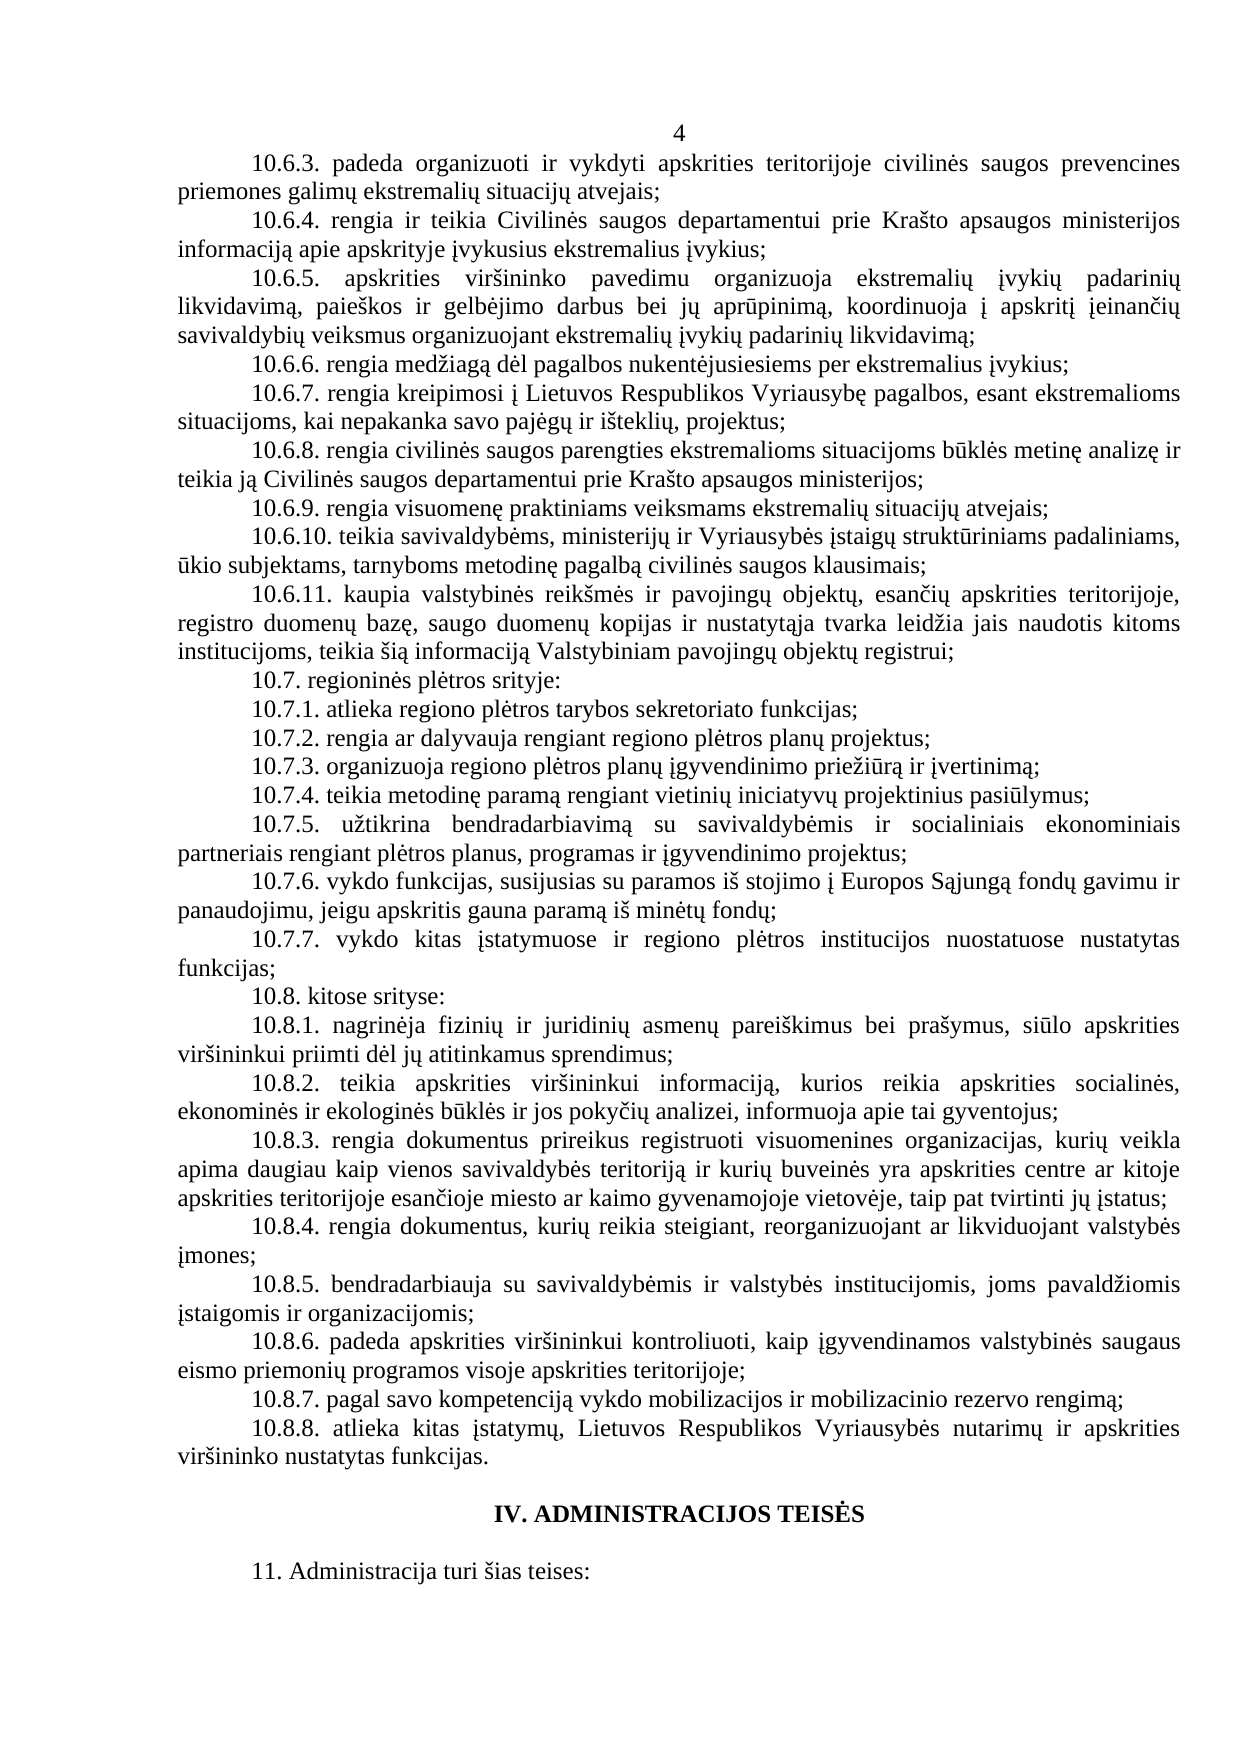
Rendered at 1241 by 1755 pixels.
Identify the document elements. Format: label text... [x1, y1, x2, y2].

text 10.8.3. rengia dokumentus prireikus registruoti visuomenines organizacijas, kurių veikla apima daugiau kaip vienos savivaldybės teritoriją ir kurių buveinės yra apskrities centre ar kitoje apskrities teritorijoje esančioje miesto ar kaimo gyvenamojoje vietovėje, taip pat tvirtinti jų įstatus; [177, 1125, 1181, 1211]
text IV. ADMINISTRACIJOS TEISĖS [177, 1499, 1181, 1528]
text 10.7.1. atlieka regiono plėtros tarybos sekretoriato funkcijas; [177, 694, 1181, 723]
text 10.6.4. rengia ir teikia Civilinės saugos departamentui prie Krašto apsaugos ministerijos informaciją apie apskrityje įvykusius ekstremalius įvykius; [177, 205, 1181, 263]
text 10.8.7. pagal savo kompetenciją vykdo mobilizacijos ir mobilizacinio rezervo rengimą; [177, 1384, 1181, 1413]
text 10.8.2. teikia apskrities viršininkui informaciją, kurios reikia apskrities socialinės, ekonominės ir ekologinės būklės ir jos pokyčių analizei, informuoja apie tai gyventojus; [177, 1068, 1181, 1125]
text 10.7.4. teikia metodinę paramą rengiant vietinių iniciatyvų projektinius pasiūlymus; [177, 780, 1181, 809]
text 10.6.6. rengia medžiagą dėl pagalbos nukentėjusiesiems per ekstremalius įvykius; [177, 349, 1181, 378]
text 10.6.3. padeda organizuoti ir vykdyti apskrities teritorijoje civilinės saugos prevencines priemones galimų ekstremalių situacijų atvejais; [177, 148, 1181, 205]
text 10.6.9. rengia visuomenę praktiniams veiksmams ekstremalių situacijų atvejais; [177, 493, 1181, 521]
text 10.6.7. rengia kreipimosi į Lietuvos Respublikos Vyriausybę pagalbos, esant ekstremalioms situacijoms, kai nepakanka savo pajėgų ir išteklių, projektus; [177, 378, 1181, 435]
text 10.7.3. organizuoja regiono plėtros planų įgyvendinimo priežiūrą ir įvertinimą; [177, 751, 1181, 780]
text 10.8. kitose srityse: [177, 981, 1181, 1010]
text 10.7.7. vykdo kitas įstatymuose ir regiono plėtros institucijos nuostatuose nustatytas funkcijas; [177, 924, 1181, 981]
text 10.6.5. apskrities viršininko pavedimu organizuoja ekstremalių įvykių padarinių likvidavimą, paieškos ir gelbėjimo darbus bei jų aprūpinimą, koordinuoja į apskritį įeinančių savivaldybių veiksmus organizuojant ekstremalių įvykių padarinių likvidavimą; [177, 263, 1181, 349]
text 10.8.6. padeda apskrities viršininkui kontroliuoti, kaip įgyvendinamos valstybinės saugaus eismo priemonių programos visoje apskrities teritorijoje; [177, 1326, 1181, 1384]
text 10.8.5. bendradarbiauja su savivaldybėmis ir valstybės institucijomis, joms pavaldžiomis įstaigomis ir organizacijomis; [177, 1269, 1181, 1326]
text 10.7. regioninės plėtros srityje: [177, 665, 1181, 694]
text 10.6.8. rengia civilinės saugos parengties ekstremalioms situacijoms būklės metinę analizę ir teikia ją Civilinės saugos departamentui prie Krašto apsaugos ministerijos; [177, 435, 1181, 493]
text 10.6.10. teikia savivaldybėms, ministerijų ir Vyriausybės įstaigų struktūriniams padaliniams, ūkio subjektams, tarnyboms metodinę pagalbą civilinės saugos klausimais; [177, 521, 1181, 579]
text 10.8.1. nagrinėja fizinių ir juridinių asmenų pareiškimus bei prašymus, siūlo apskrities viršininkui priimti dėl jų atitinkamus sprendimus; [177, 1010, 1181, 1068]
text 10.7.5. užtikrina bendradarbiavimą su savivaldybėmis ir socialiniais ekonominiais partneriais rengiant plėtros planus, programas ir įgyvendinimo projektus; [177, 809, 1181, 866]
text 10.8.4. rengia dokumentus, kurių reikia steigiant, reorganizuojant ar likviduojant valstybės įmones; [177, 1211, 1181, 1269]
text 10.6.11. kaupia valstybinės reikšmės ir pavojingų objektų, esančių apskrities teritorijoje, registro duomenų bazę, saugo duomenų kopijas ir nustatytąja tvarka leidžia jais naudotis kitoms institucijoms, teikia šią informaciją Valstybiniam pavojingų objektų registrui; [177, 579, 1181, 665]
text 10.7.2. rengia ar dalyvauja rengiant regiono plėtros planų projektus; [177, 723, 1181, 751]
text 10.7.6. vykdo funkcijas, susijusias su paramos iš stojimo į Europos Sąjungą fondų gavimu ir panaudojimu, jeigu apskritis gauna paramą iš minėtų fondų; [177, 866, 1181, 924]
text 11. Administracija turi šias teises: [177, 1556, 1181, 1585]
text 10.8.8. atlieka kitas įstatymų, Lietuvos Respublikos Vyriausybės nutarimų ir apskrities viršininko nustatytas funkcijas. [177, 1413, 1181, 1470]
